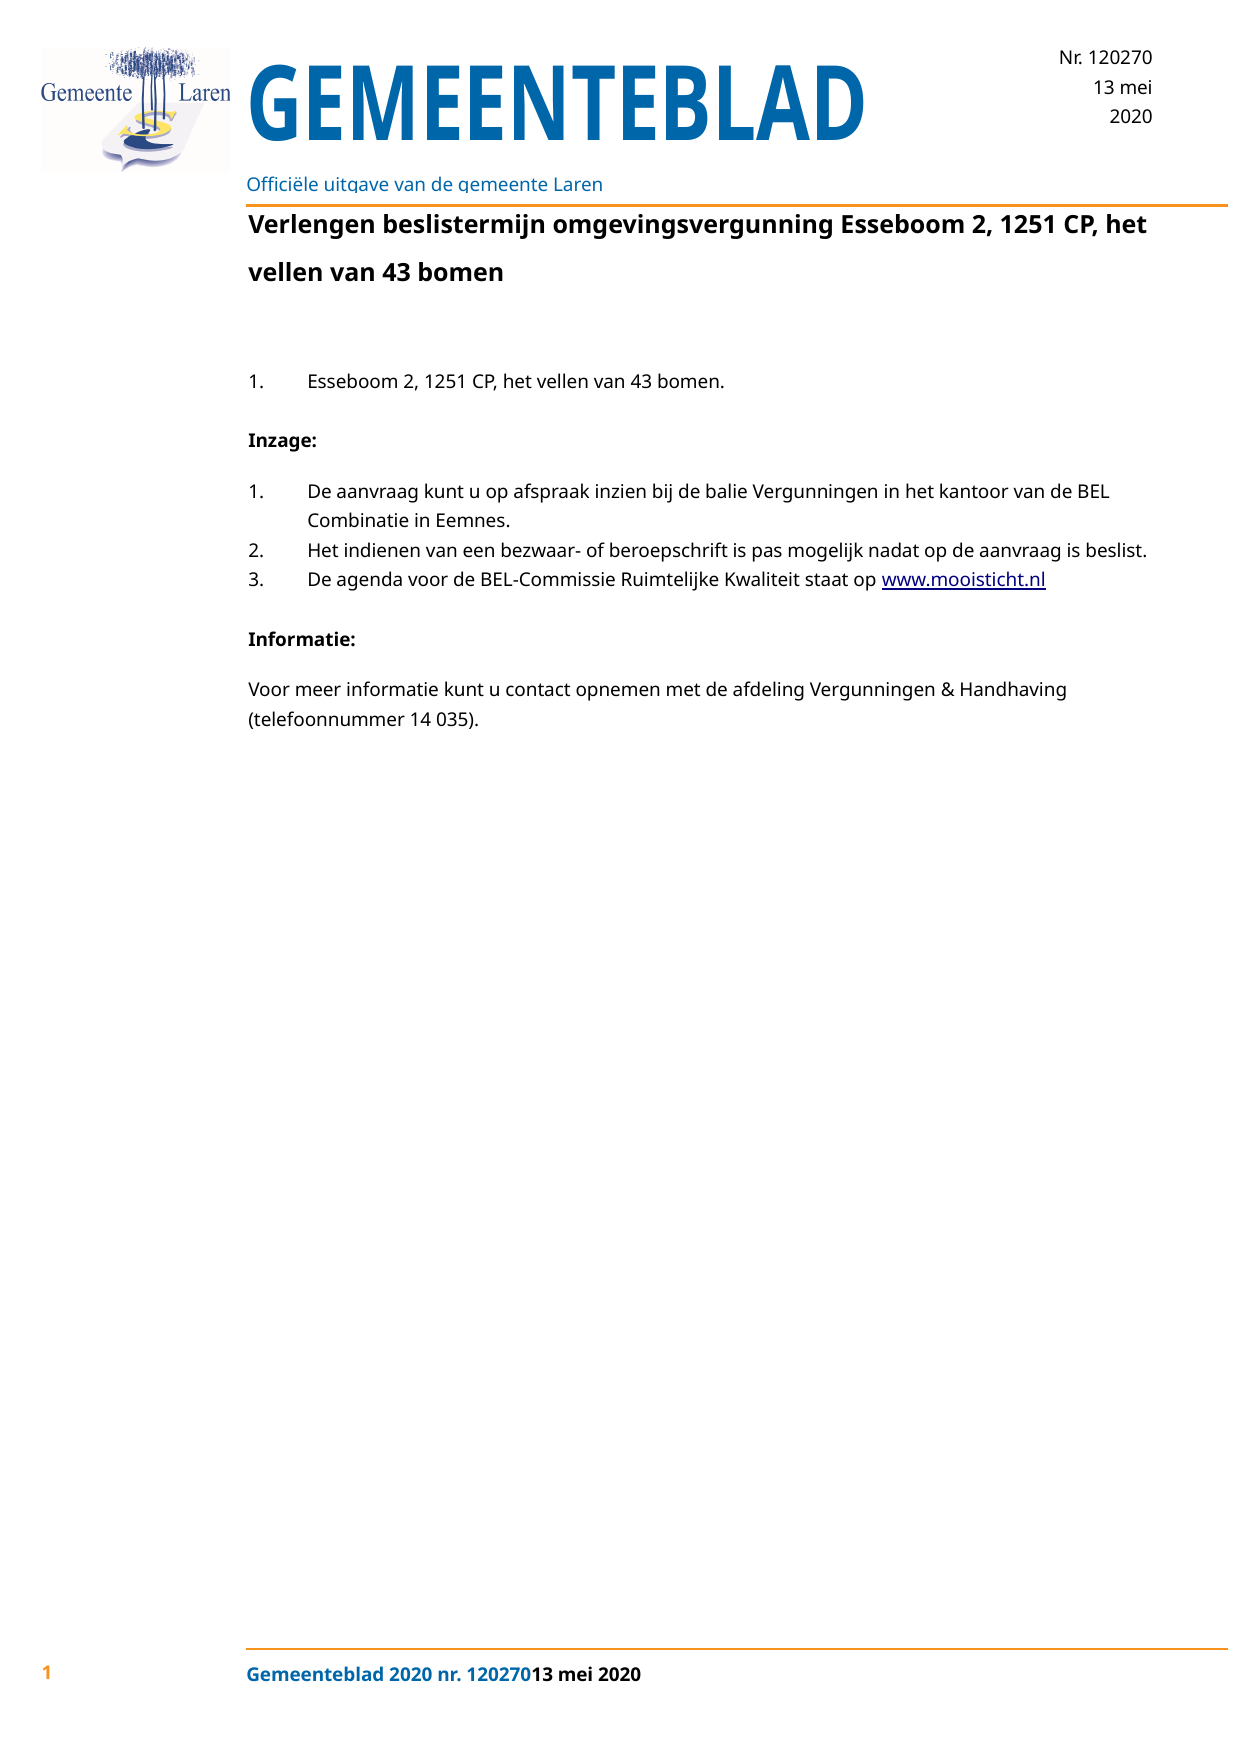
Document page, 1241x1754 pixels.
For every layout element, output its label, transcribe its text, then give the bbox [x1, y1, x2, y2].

text Informatie: [248, 626, 1152, 652]
picture [41, 47, 231, 172]
text Inzage: [248, 427, 1152, 453]
list Esseboom 2, 1251 CP, het vellen van 43 bomen. [248, 368, 1152, 394]
list Het indienen van een bezwaar- of beroepschrift is pas mogelijk nadat op de aanvraag is beslist. [248, 537, 1152, 563]
text Voor meer informatie kunt u contact opnemen met de afdeling Vergunningen & Handhaving (telefoonnummer 14 035). [248, 676, 1152, 732]
text Verlengen beslistermijn omgevingsvergunning Esseboom 2, 1251 CP, het vellen van 43 bomen [248, 207, 1152, 288]
list De aanvraag kunt u op afspraak inzien bij de balie Vergunningen in het kantoor van de BEL Combinatie in Eemnes. [248, 478, 1152, 533]
list De agenda voor de BEL-Commissie Ruimtelijke Kwaliteit staat op www.mooisticht.nl [248, 567, 1152, 592]
